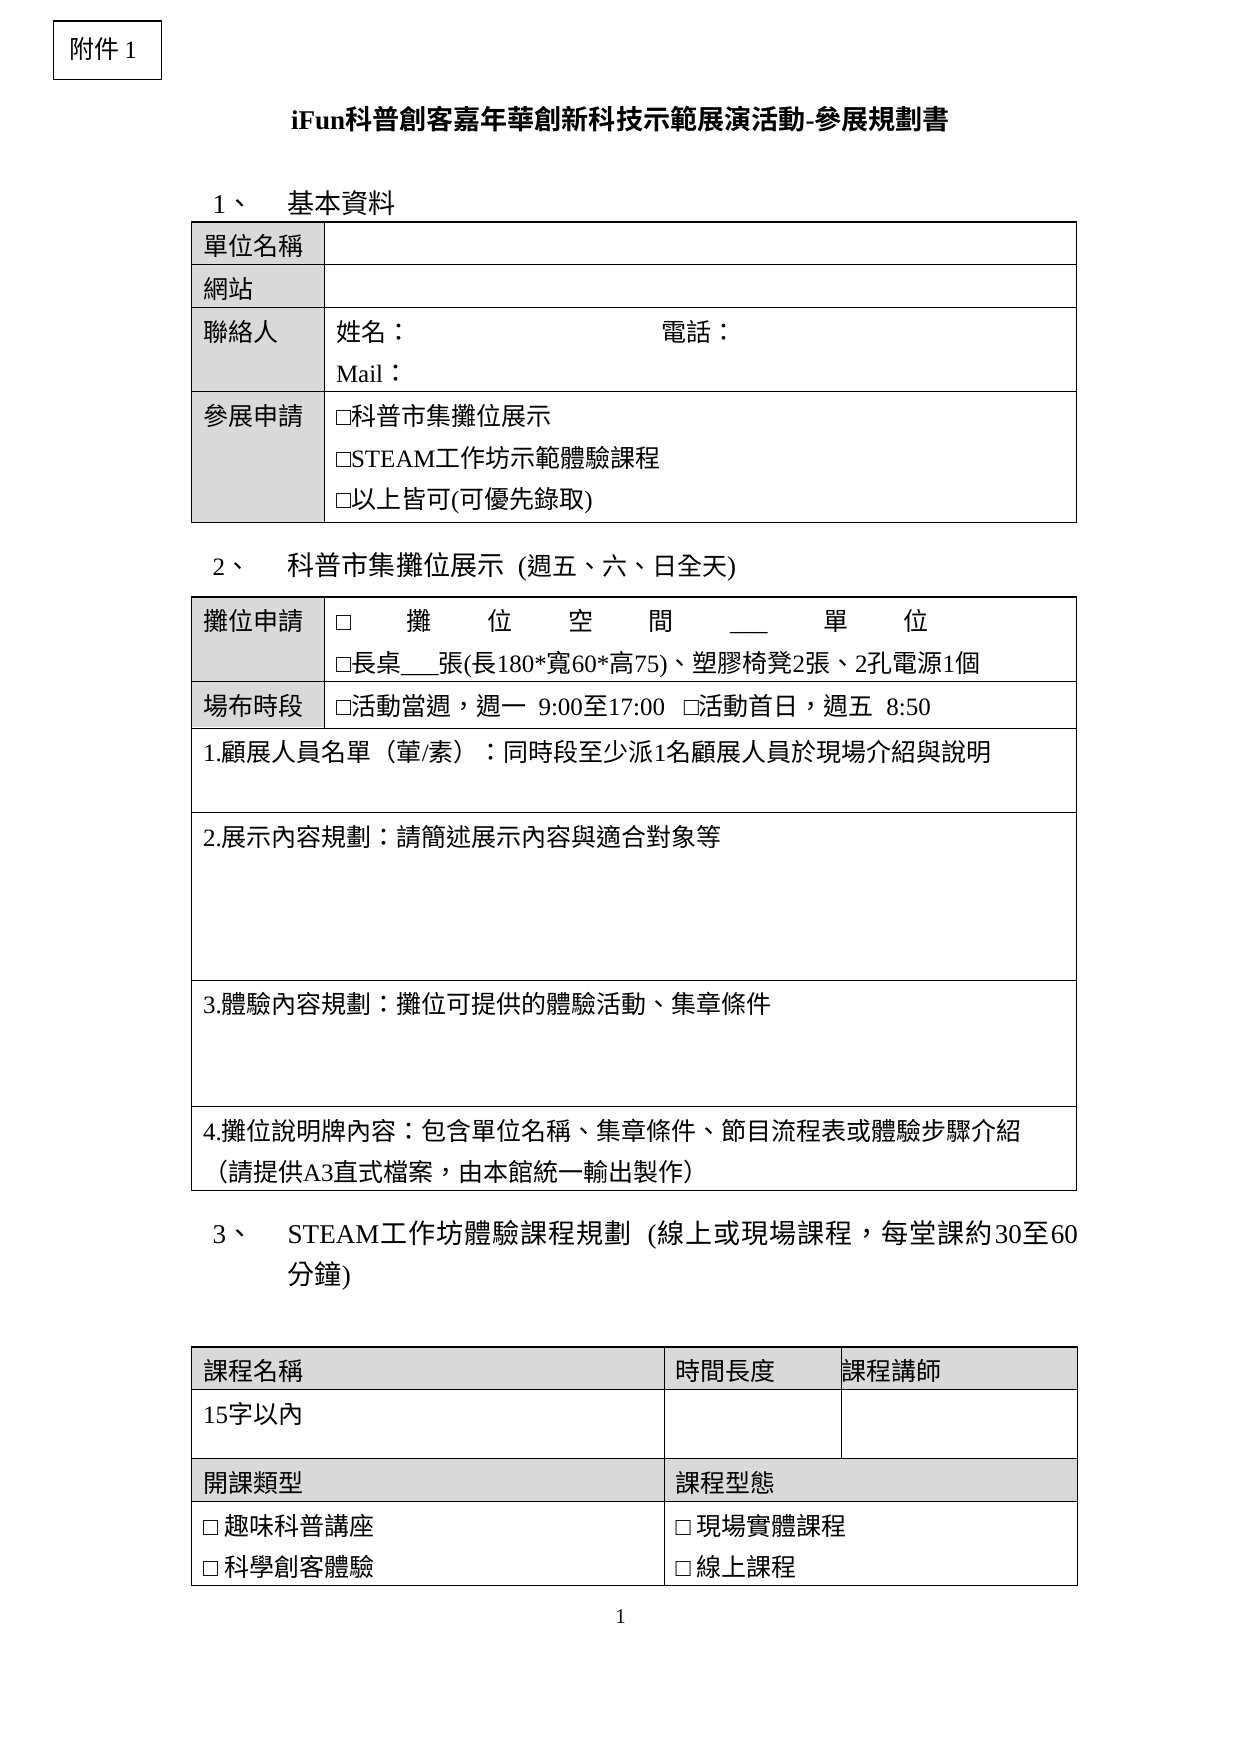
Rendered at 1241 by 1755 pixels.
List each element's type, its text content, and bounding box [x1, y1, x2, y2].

text 附件1 [69, 29, 146, 66]
table_cell 開課類型 [192, 1459, 664, 1501]
table_cell [842, 1390, 1077, 1458]
table_cell 4.攤位說明牌內容：包含單位名稱、集章條件、節目流程表或體驗步驟介紹 （請提供A3直式檔案，由本館統一輸出製作） [192, 1107, 1076, 1190]
text iFun科普創客嘉年華創新科技示範展演活動-參展規劃書 [162, 96, 1078, 138]
table_cell 場布時段 [192, 682, 324, 727]
table_header 課程名稱 [192, 1348, 664, 1389]
table_header [325, 223, 1076, 264]
table_cell □ 趣味科普講座 □ 科學創客體驗 [192, 1502, 664, 1585]
list 科普市集攤位展示 (週五、六、日全天) [212, 542, 1078, 584]
table_cell [325, 265, 1076, 307]
list STEAM工作坊體驗課程規劃 (線上或現場課程，每堂課約30至60分鐘) [212, 1210, 1078, 1293]
table_cell 2.展示內容規劃：請簡述展示內容與適合對象等 [192, 813, 1076, 979]
table_cell 15字以內 [192, 1390, 664, 1458]
table_header 攤位申請 [192, 598, 324, 681]
table_cell 1.顧展人員名單（葷/素）：同時段至少派1名顧展人員於現場介紹與說明 [192, 729, 1076, 812]
table_cell □活動當週，週一 9:00至17:00 □活動首日，週五 8:50 [325, 682, 1076, 727]
list 基本資料 [212, 180, 1078, 221]
table_header 單位名稱 [192, 223, 324, 264]
table_cell 聯絡人 [192, 308, 324, 391]
table_header 時間長度 [665, 1348, 841, 1389]
text [54, 22, 161, 79]
table_header □攤位空間___單位 □長桌___張(長180*寬60*高75)、塑膠椅凳2張、2孔電源1個 [325, 598, 1076, 681]
table_cell 網站 [192, 265, 324, 307]
table_cell □科普市集攤位展示 □STEAM工作坊示範體驗課程 □以上皆可(可優先錄取) [325, 392, 1076, 522]
table_cell 3.體驗內容規劃：攤位可提供的體驗活動、集章條件 [192, 981, 1076, 1106]
table_cell [665, 1390, 841, 1458]
table_cell 姓名： 電話： Mail： [325, 308, 1076, 391]
table_cell 課程型態 [665, 1459, 1077, 1501]
table_header 課程講師 [842, 1348, 1077, 1389]
table_cell □ 現場實體課程 □ 線上課程 [665, 1502, 1077, 1585]
table_cell 參展申請 [192, 392, 324, 522]
